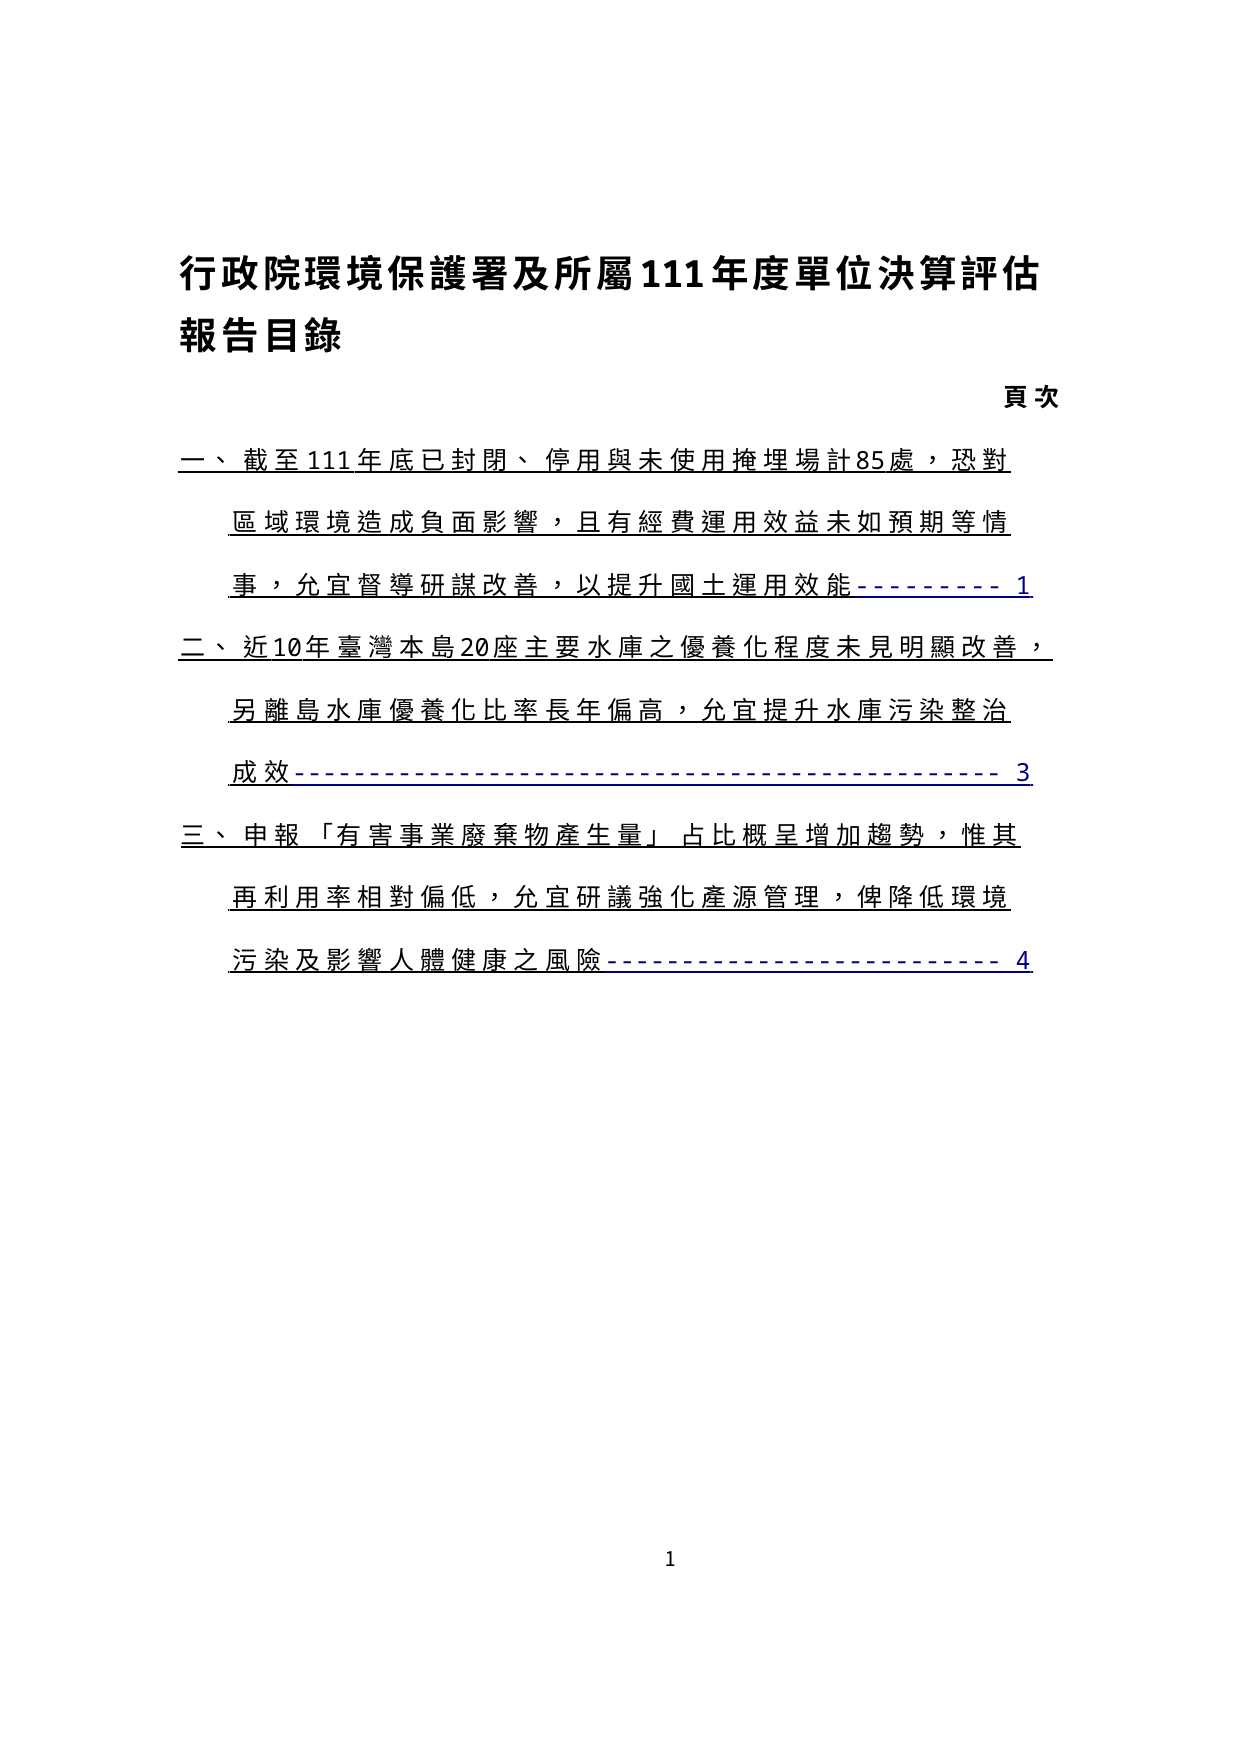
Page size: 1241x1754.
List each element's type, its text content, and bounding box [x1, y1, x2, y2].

text 一、截至111年底已封閉、停用與未使用掩埋場計85處，恐對區域環境造成負面影響，且有經費運用效益未如預期等情事，允宜督導研謀改善，以提升國土運用效能 1 [177, 417, 1033, 604]
text 行政院環境保護署及所屬111年度單位決算評估報告目錄 [163, 229, 1063, 354]
text 頁次 [177, 354, 1063, 417]
text 三、申報「有害事業廢棄物產生量」占比概呈增加趨勢，惟其再利用率相對偏低，允宜研議強化產源管理，俾降低環境污染及影響人體健康之風險 4 [177, 792, 1033, 979]
text 二、近10年臺灣本島20座主要水庫之優養化程度未見明顯改善，另離島水庫優養化比率長年偏高，允宜提升水庫污染整治成效 3 [177, 660, 1033, 792]
text 二、近10年臺灣本島20座主要水庫之優養化程度未見明顯改善，另離島水庫優養化比率長年偏高，允宜提升水庫污染整治成效 3 [177, 604, 1033, 659]
